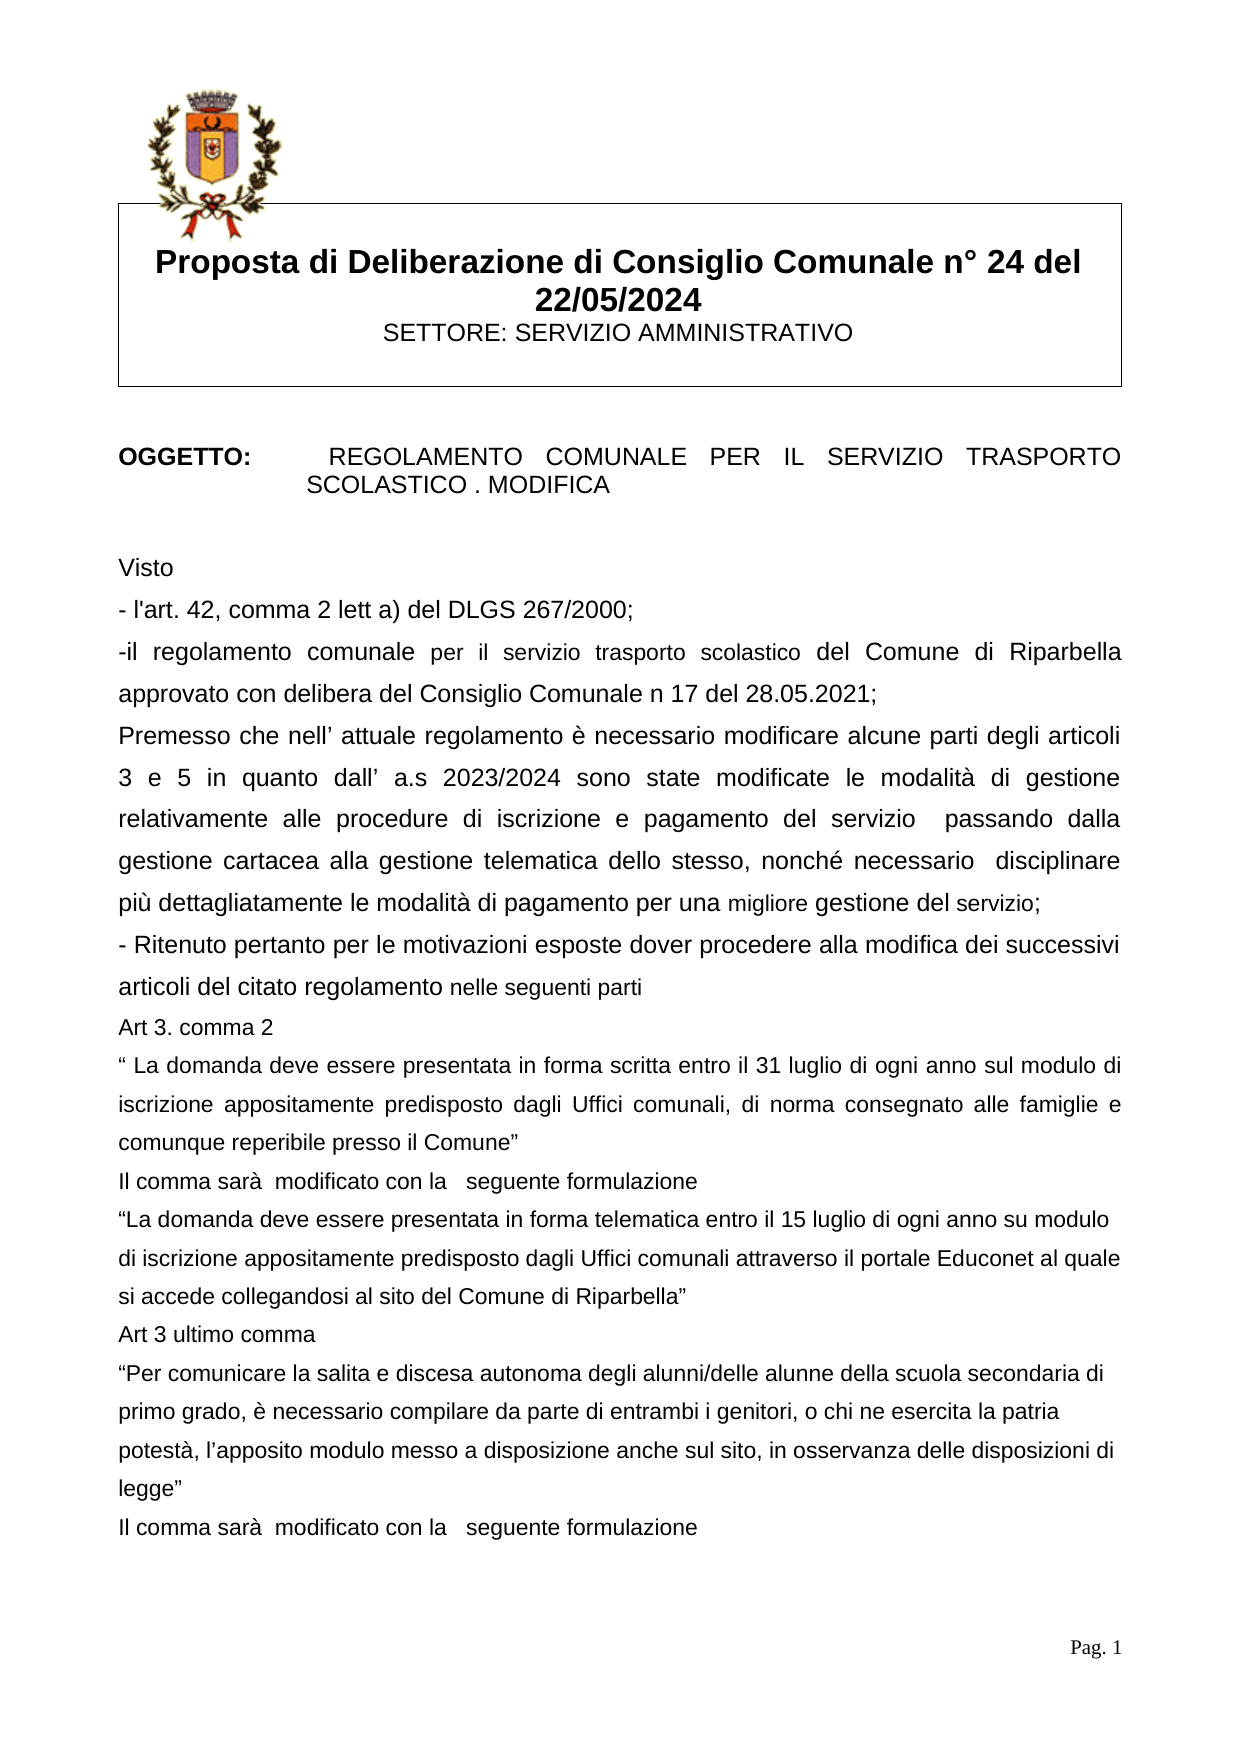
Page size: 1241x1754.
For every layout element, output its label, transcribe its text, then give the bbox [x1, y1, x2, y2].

text Art 3 ultimo comma [118, 1322, 1122, 1348]
text Proposta di Deliberazione di Consiglio Comunale n° 24 del 22/05/2024 [119, 241, 1121, 315]
table_header REGOLAMENTO COMUNALE PER IL SERVIZIO TRASPORTO SCOLASTICO . MODIFICA [295, 443, 1133, 498]
text - l'art. 42, comma 2 lett a) del DLGS 267/2000; [118, 596, 1122, 624]
text “Per comunicare la salita e discesa autonoma degli alunni/delle alunne della scuola secondaria di primo grado, è necessario compilare da parte di entrambi i genitori, o chi ne esercita la patria potestà, l’apposito modulo messo a disposizione anche sul sito, in osservanza delle disposizioni di legge” [118, 1361, 1122, 1501]
text - Ritenuto pertanto per le motivazioni esposte dover procedere alla modifica dei successivi articoli del citato regolamento nelle seguenti parti [118, 931, 1122, 1001]
text SETTORE: SERVIZIO AMMINISTRATIVO [119, 315, 1121, 346]
table_header OGGETTO: [107, 443, 295, 498]
text -il regolamento comunale per il servizio trasporto scolastico del Comune di Riparbella approvato con delibera del Consiglio Comunale n 17 del 28.05.2021; [118, 638, 1122, 707]
text Il comma sarà modificato con la seguente formulazione [118, 1168, 1122, 1194]
text “La domanda deve essere presentata in forma telematica entro il 15 luglio di ogni anno su modulo di iscrizione appositamente predisposto dagli Uffici comunali attraverso il portale Educonet al quale si accede collegandosi al sito del Comune di Riparbella” [118, 1207, 1122, 1309]
picture [147, 88, 284, 242]
text “ La domanda deve essere presentata in forma scritta entro il 31 luglio di ogni anno sul modulo di iscrizione appositamente predisposto dagli Uffici comunali, di norma consegnato alle famiglie e comunque reperibile presso il Comune” [118, 1053, 1122, 1156]
text Visto [118, 554, 1122, 582]
text Art 3. comma 2 [118, 1014, 1122, 1040]
text Premesso che nell’ attuale regolamento è necessario modificare alcune parti degli articoli 3 e 5 in quanto dall’ a.s 2023/2024 sono state modificate le modalità di gestione relativamente alle procedure di iscrizione e pagamento del servizio passando dalla gestione cartacea alla gestione telematica dello stesso, nonché necessario disciplinare più dettagliatamente le modalità di pagamento per una migliore gestione del servizio; [118, 721, 1122, 917]
text Il comma sarà modificato con la seguente formulazione [118, 1514, 1122, 1540]
